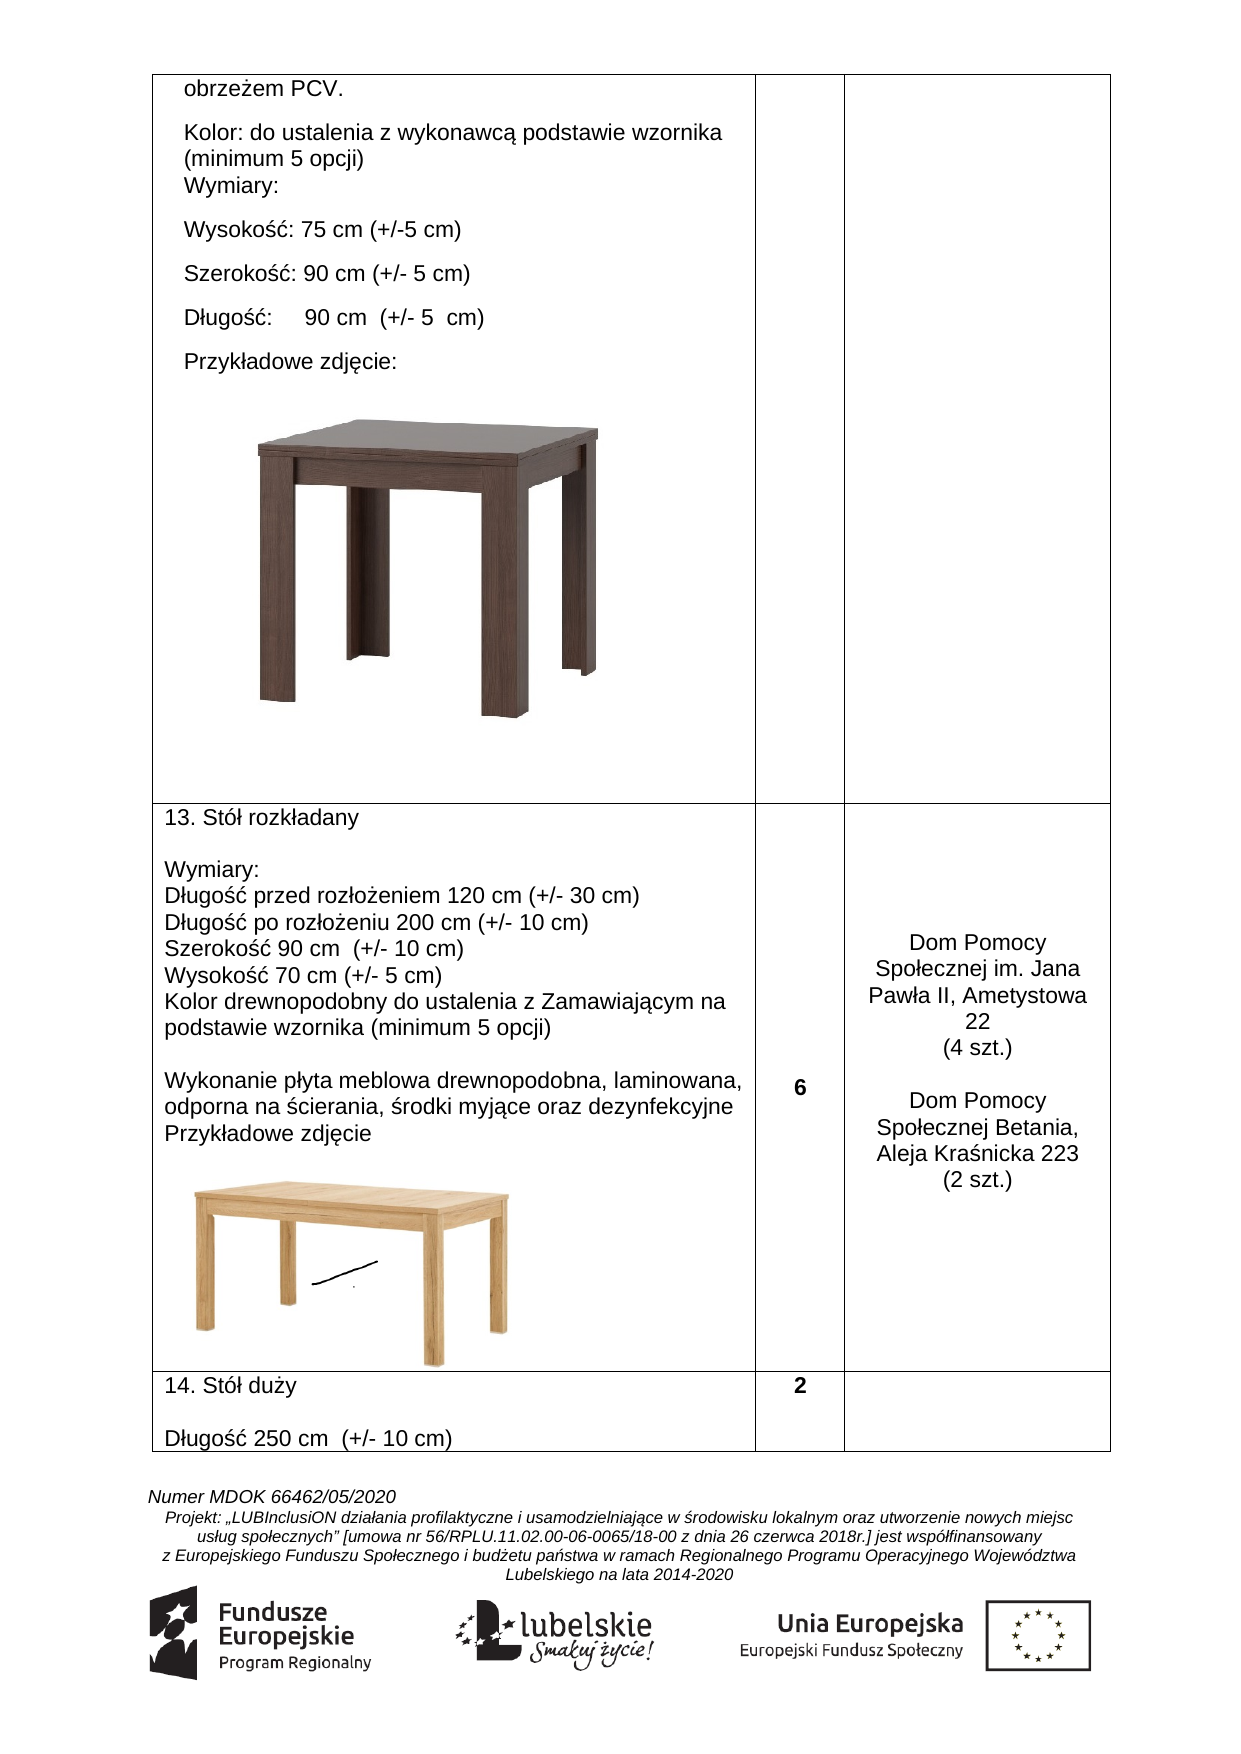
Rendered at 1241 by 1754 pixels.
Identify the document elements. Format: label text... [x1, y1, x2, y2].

table_cell 6 [756, 804, 844, 1371]
table_cell 14. Stół duży Długość 250 cm (+/- 10 cm) [153, 1372, 755, 1451]
table_cell 2 [756, 1372, 844, 1451]
table_cell 13. Stół rozkładany Wymiary: Długość przed rozłożeniem 120 cm (+/- 30 cm) Długość po rozłożeniu 200 cm (+/- 10 cm) Szerokość 90 cm (+/- 10 cm) Wysokość 70 cm (+/- 5 cm) Kolor drewnopodobny do ustalenia z Zamawiającym na podstawie wzornika (minimum 5 opcji) Wykonanie płyta meblowa drewnopodobna, laminowana, odporna na ścierania, środki myjące oraz dezynfekcyjne Przykładowe zdjęcie [153, 804, 755, 1371]
table_cell obrzeżem PCV. Kolor: do ustalenia z wykonawcą podstawie wzornika (minimum 5 opcji) Wymiary: Wysokość: 75 cm (+/-5 cm) Szerokość: 90 cm (+/- 5 cm) Długość: 90 cm (+/- 5 cm) Przykładowe zdjęcie: [153, 75, 755, 802]
table_cell [845, 1372, 1110, 1451]
table_cell [845, 75, 1110, 802]
table_cell Dom Pomocy Społecznej im. Jana Pawła II, Ametystowa 22 (4 szt.) Dom Pomocy Społecznej Betania, Aleja Kraśnicka 223 (2 szt.) [845, 804, 1110, 1371]
table_cell [756, 75, 844, 802]
picture [204, 383, 651, 753]
picture [147, 1584, 1092, 1681]
